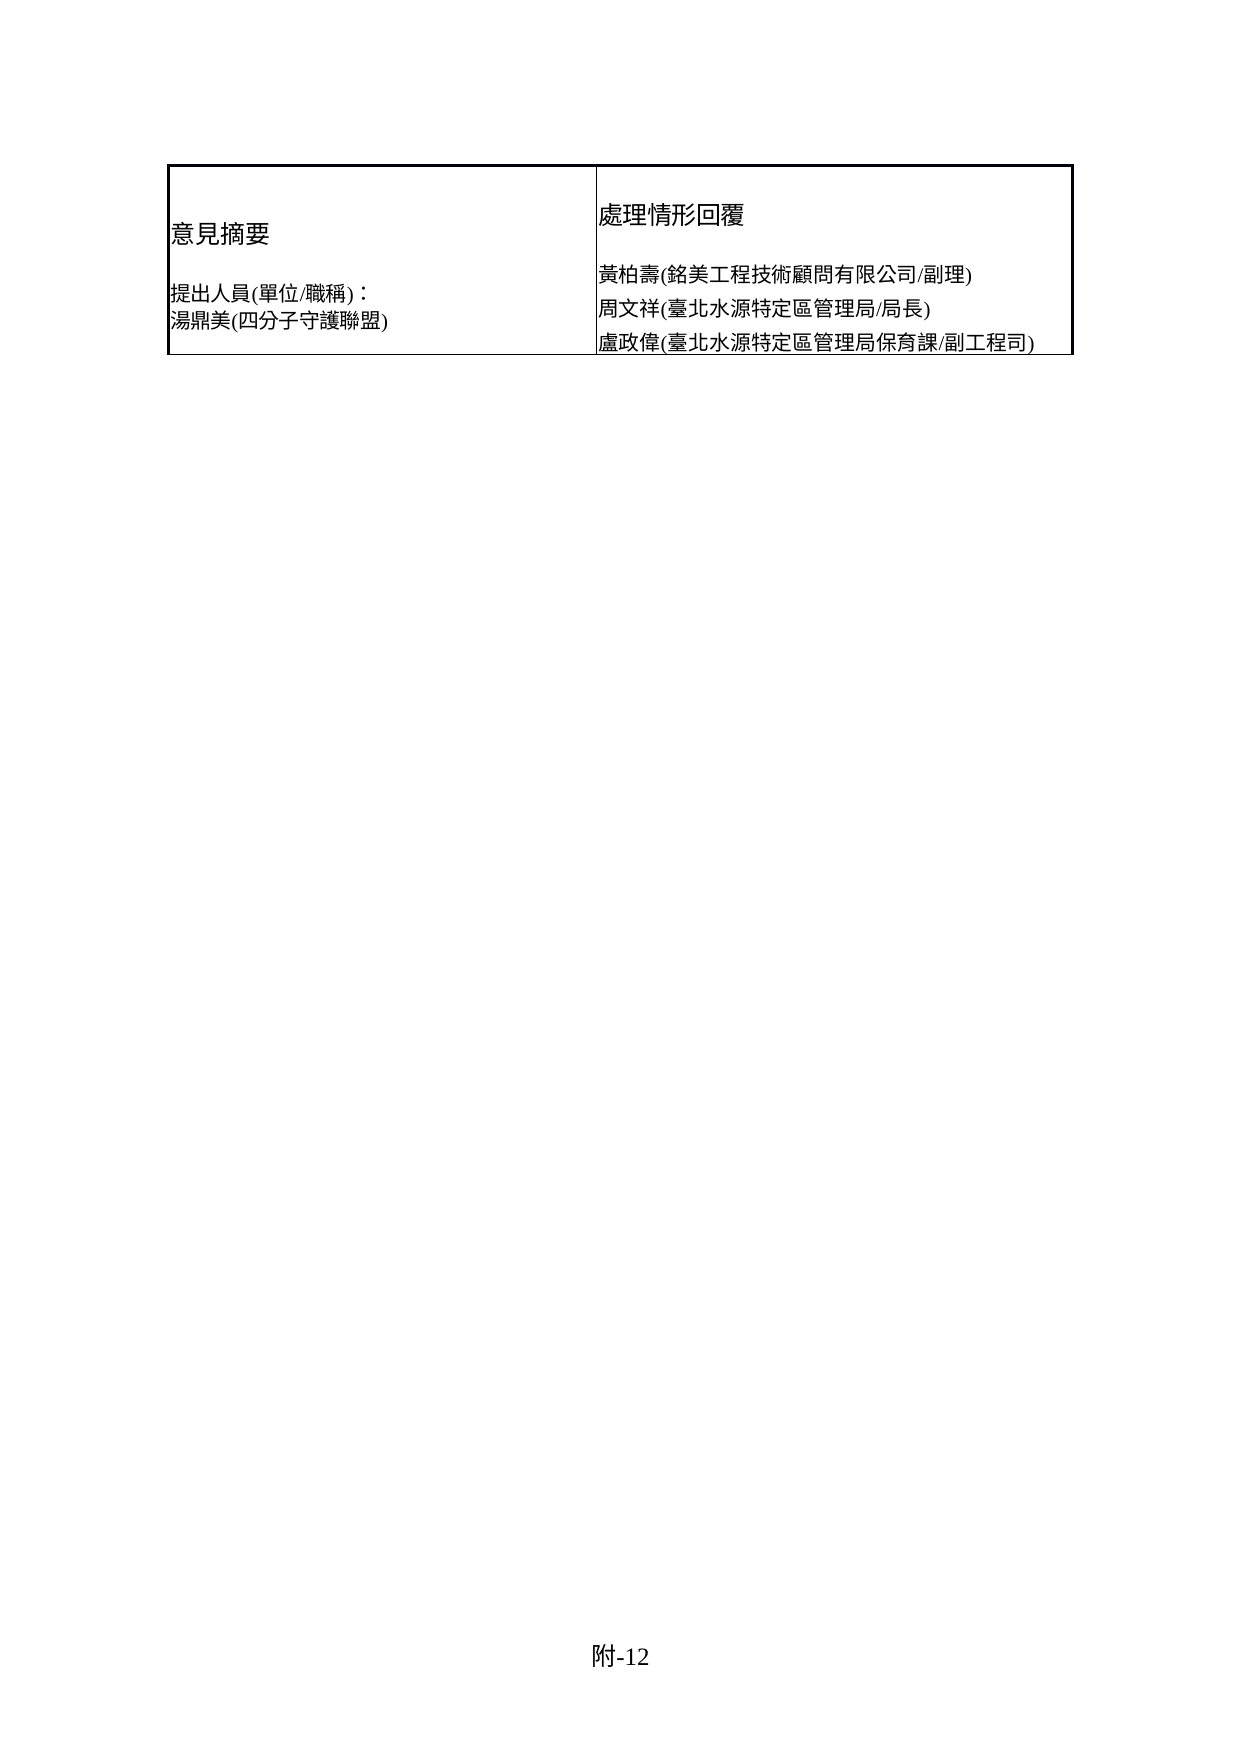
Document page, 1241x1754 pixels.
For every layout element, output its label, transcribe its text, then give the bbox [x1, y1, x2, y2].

table_cell 意見摘要 提出人員(單位/職稱)： 湯鼎美(四分子守護聯盟) [170, 167, 596, 354]
table_cell 處理情形回覆 黃柏壽(銘美工程技術顧問有限公司/副理) 周文祥(臺北水源特定區管理局/局長) 盧政偉(臺北水源特定區管理局保育課/副工程司) [597, 167, 1071, 354]
